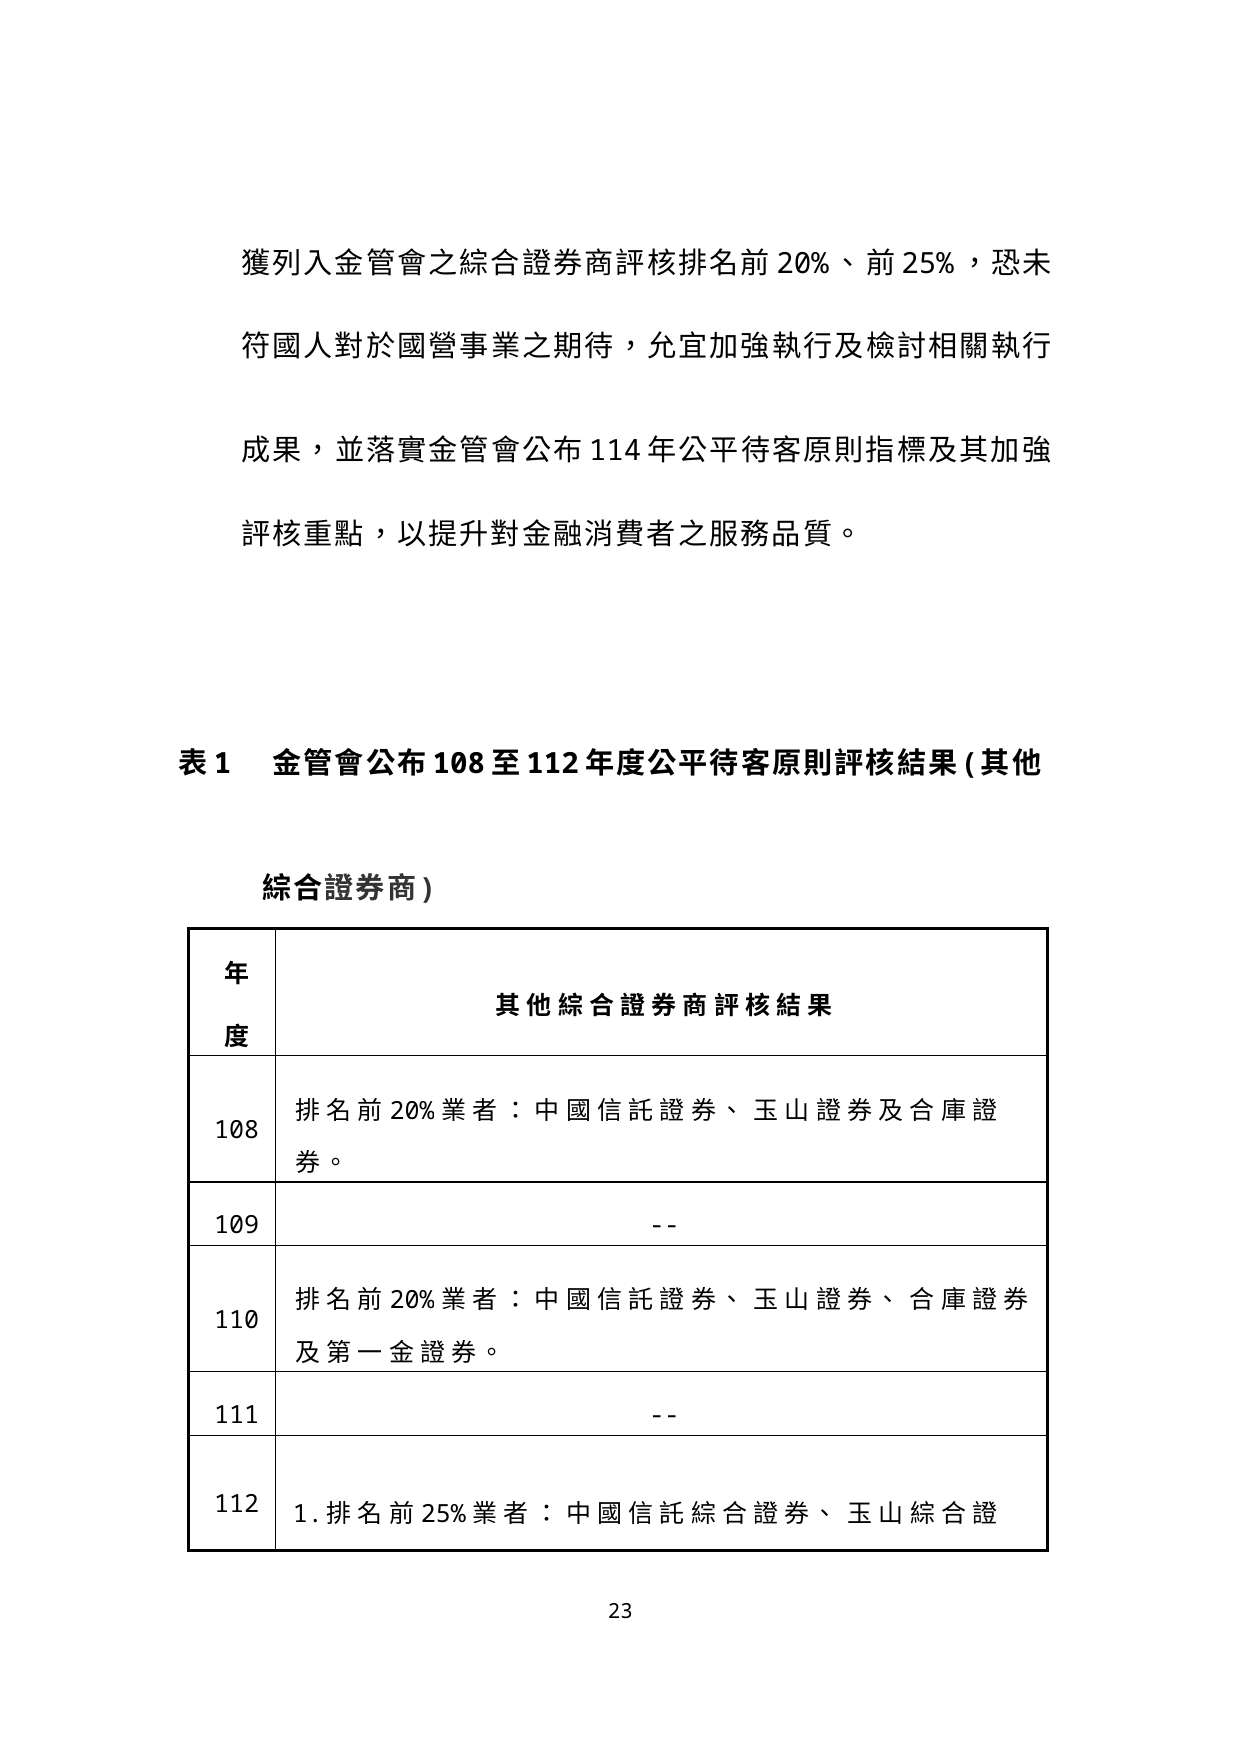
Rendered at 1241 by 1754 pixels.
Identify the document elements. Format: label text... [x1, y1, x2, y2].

table_cell 108 [190, 1056, 275, 1181]
table_cell 110 [190, 1246, 275, 1371]
table_header 其他綜合證券商評核結果 [276, 930, 1046, 1055]
table_cell 排名前20%業者：中國信託證券、玉山證券、合庫證券及第一金證券。 [276, 1246, 1046, 1371]
text 獲列入金管會之綜合證券商評核排名前20%、前25%，恐未符國人對於國營事業之期待，允宜加強執行及檢討相關執行成果，並落實金管會公布114年公平待客原則指標及其加強評核重點，以提升對金融消費者之服務品質。 [236, 177, 1063, 552]
table_header 年度 [190, 930, 275, 1055]
table_cell -- [276, 1183, 1046, 1245]
table_cell 排名前20%業者：中國信託證券、玉山證券及合庫證券。 [276, 1056, 1046, 1181]
table_cell 1.排名前25%業者：中國信託綜合證券、玉山綜合證 [276, 1436, 1046, 1549]
text 表1 金管會公布108至112年度公平待客原則評核結果(其他綜合證券商) [177, 677, 1063, 927]
table_cell 112 [190, 1436, 275, 1549]
table_cell 111 [190, 1372, 275, 1434]
table_cell -- [276, 1372, 1046, 1434]
table_cell 109 [190, 1183, 275, 1245]
